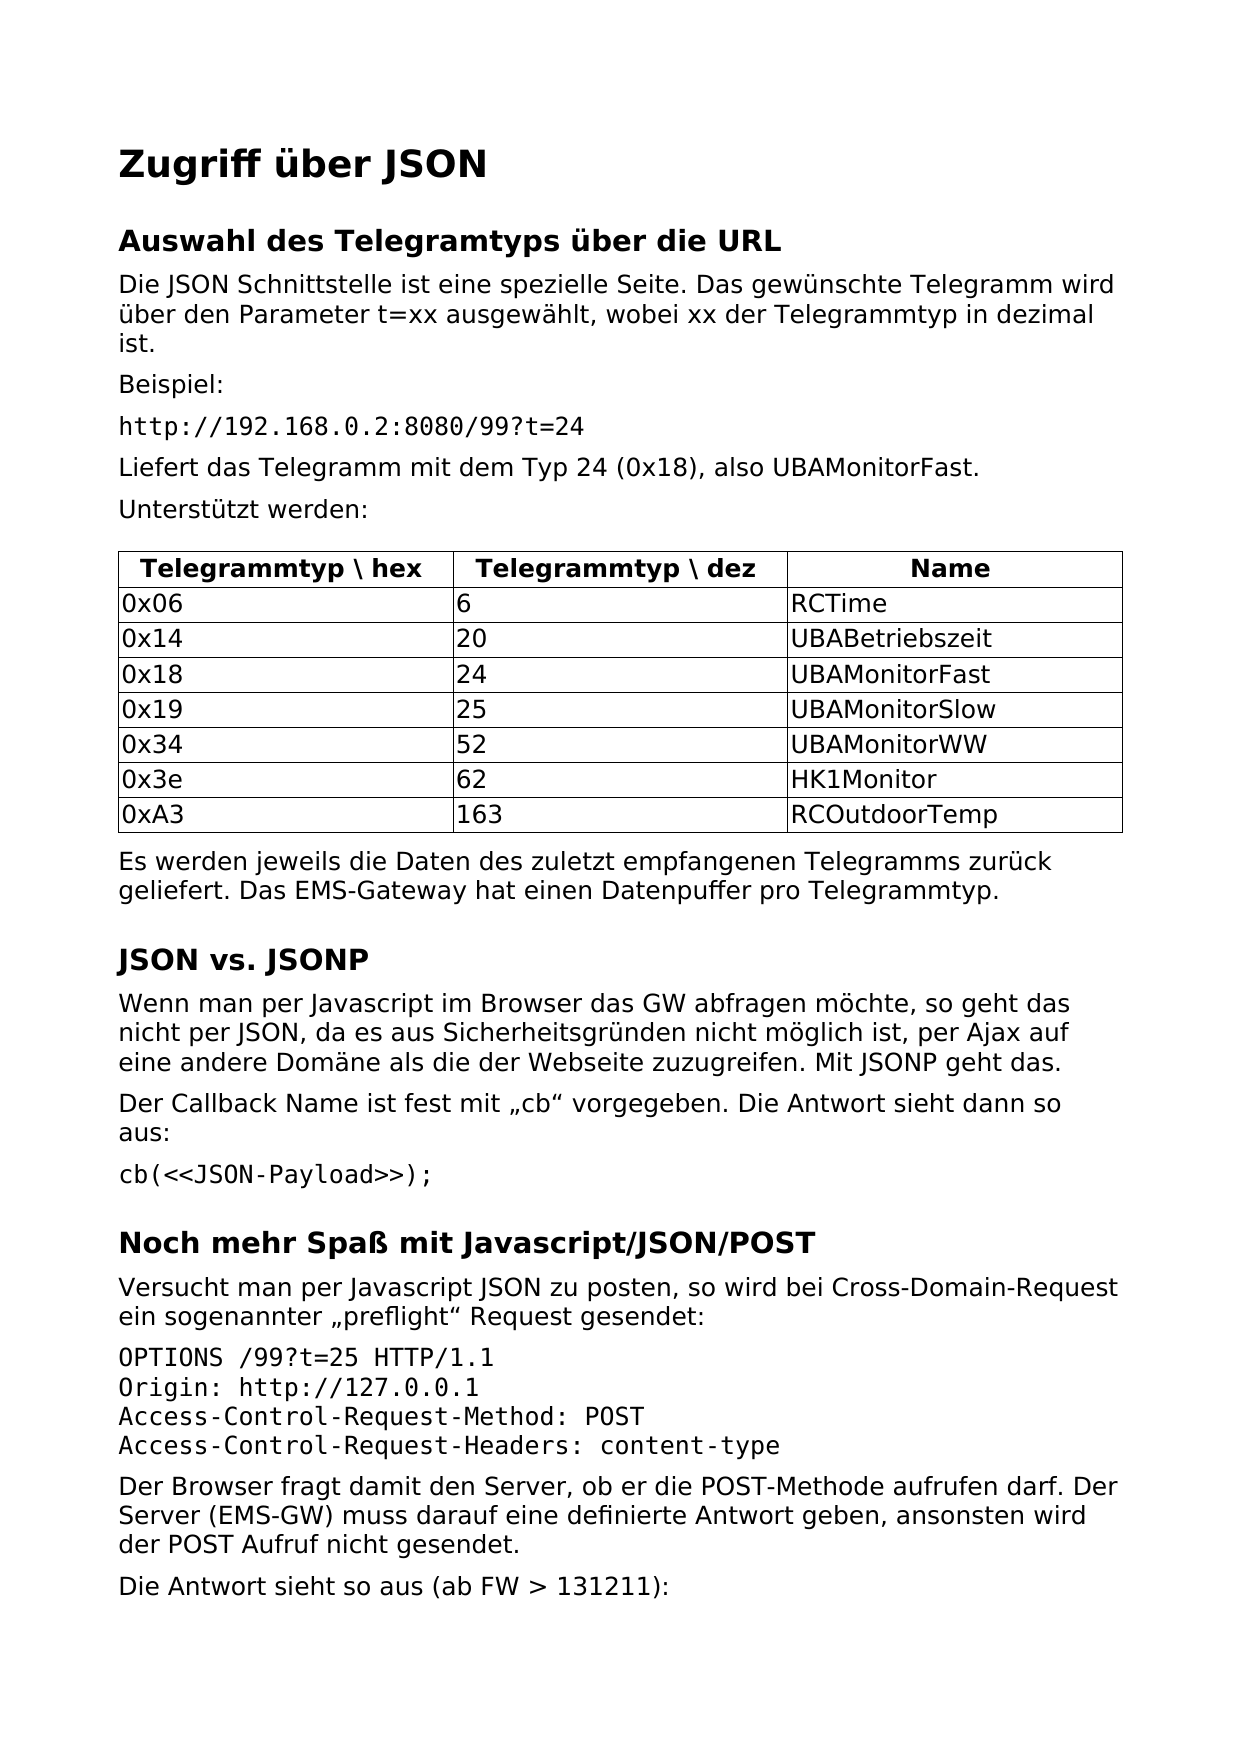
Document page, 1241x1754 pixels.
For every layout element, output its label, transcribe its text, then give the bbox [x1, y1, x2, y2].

text Beispiel: [118, 371, 1122, 400]
table_cell 0xA3 [119, 798, 453, 832]
table_cell HK1Monitor [788, 763, 1122, 797]
table_cell 0x19 [119, 693, 453, 727]
table_cell RCOutdoorTemp [788, 798, 1122, 832]
table_cell 20 [454, 623, 787, 657]
text http://192.168.0.2:8080/99?t=24 [118, 412, 1122, 442]
table_header Telegrammtyp \ dez [454, 552, 787, 587]
table_cell 62 [454, 763, 787, 797]
table_cell RCTime [788, 588, 1122, 622]
table_cell 163 [454, 798, 787, 832]
subtitle Auswahl des Telegramtyps über die URL [118, 224, 1122, 258]
table_cell 0x18 [119, 658, 453, 692]
table_cell 25 [454, 693, 787, 727]
text Die JSON Schnittstelle ist eine spezielle Seite. Das gewünschte Telegramm wird über den Parameter t=xx ausgewählt, wobei xx der Telegrammtyp in dezimal ist. [118, 271, 1122, 358]
text Der Browser fragt damit den Server, ob er die POST-Methode aufrufen darf. Der Server (EMS-GW) muss darauf eine definierte Antwort geben, ansonsten wird der POST Aufruf nicht gesendet. [118, 1472, 1122, 1559]
table_header Name [788, 552, 1122, 587]
text Liefert das Telegramm mit dem Typ 24 (0x18), also UBAMonitorFast. [118, 453, 1122, 482]
table_header Telegrammtyp \ hex [119, 552, 453, 587]
table_cell 52 [454, 728, 787, 762]
subtitle Zugriff über JSON [118, 143, 1122, 187]
subtitle Noch mehr Spaß mit Javascript/JSON/POST [118, 1226, 1122, 1260]
text Die Antwort sieht so aus (ab FW > 131211): [118, 1572, 1122, 1601]
table_cell 0x34 [119, 728, 453, 762]
table_cell 24 [454, 658, 787, 692]
text OPTIONS /99?t=25 HTTP/1.1 Origin: http://127.0.0.1 Access-Control-Request-Method: POST Access-Control-Request-Headers: content-type [118, 1343, 1122, 1460]
table_cell 0x06 [119, 588, 453, 622]
table_cell UBABetriebszeit [788, 623, 1122, 657]
text Versucht man per Javascript JSON zu posten, so wird bei Cross-Domain-Request ein sogenannter „preflight“ Request gesendet: [118, 1273, 1122, 1331]
table_cell UBAMonitorFast [788, 658, 1122, 692]
table_cell 0x3e [119, 763, 453, 797]
table_cell 0x14 [119, 623, 453, 657]
text Wenn man per Javascript im Browser das GW abfragen möchte, so geht das nicht per JSON, da es aus Sicherheitsgründen nicht möglich ist, per Ajax auf eine andere Domäne als die der Webseite zuzugreifen. Mit JSONP geht das. [118, 989, 1122, 1077]
text Der Callback Name ist fest mit „cb“ vorgegeben. Die Antwort sieht dann so aus: [118, 1089, 1122, 1148]
text Unterstützt werden: [118, 495, 1122, 524]
table_cell UBAMonitorSlow [788, 693, 1122, 727]
table_cell 6 [454, 588, 787, 622]
table_cell UBAMonitorWW [788, 728, 1122, 762]
text Es werden jeweils die Daten des zuletzt empfangenen Telegramms zurück geliefert. Das EMS-Gateway hat einen Datenpuffer pro Telegrammtyp. [118, 847, 1122, 906]
subtitle JSON vs. JSONP [118, 943, 1122, 977]
text cb(<<JSON-Payload>>); [118, 1160, 1122, 1189]
